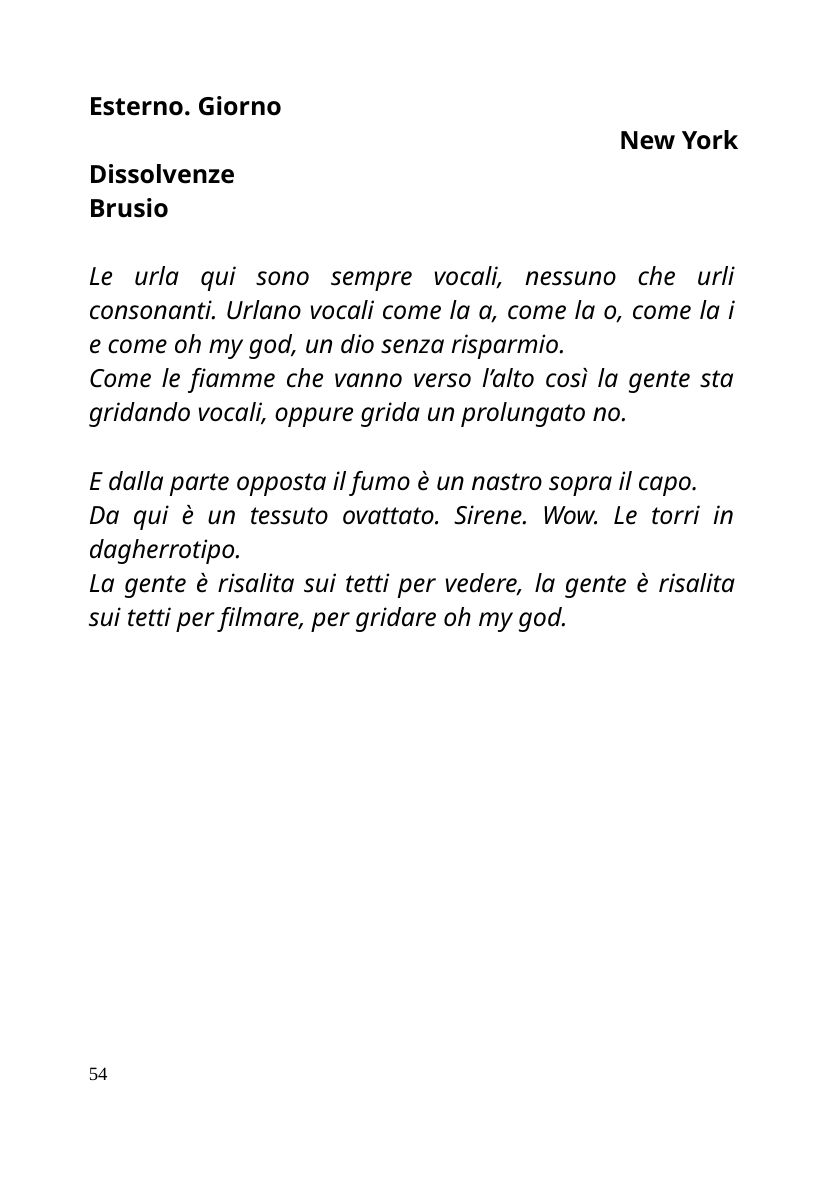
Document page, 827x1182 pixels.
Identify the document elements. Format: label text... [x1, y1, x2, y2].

text La gente è risalita sui tetti per vedere, la gente è risalita sui tetti per filmare, per gridare oh my god. [88, 565, 738, 633]
text E dalla parte opposta il fumo è un nastro sopra il capo. [88, 463, 738, 497]
text New York [88, 123, 738, 157]
text Esterno. Giorno [88, 88, 738, 123]
text Da qui è un tessuto ovattato. Sirene. Wow. Le torri in dagherrotipo. [88, 497, 738, 565]
text Brusio [88, 191, 738, 225]
text Dissolvenze [88, 157, 738, 191]
text Le urla qui sono sempre vocali, nessuno che urli consonanti. Urlano vocali come la a, come la o, come la i e come oh my god, un dio senza risparmio. [88, 259, 738, 361]
text Come le fiamme che vanno verso l’alto così la gente sta gridando vocali, oppure grida un prolungato no. [88, 361, 738, 429]
